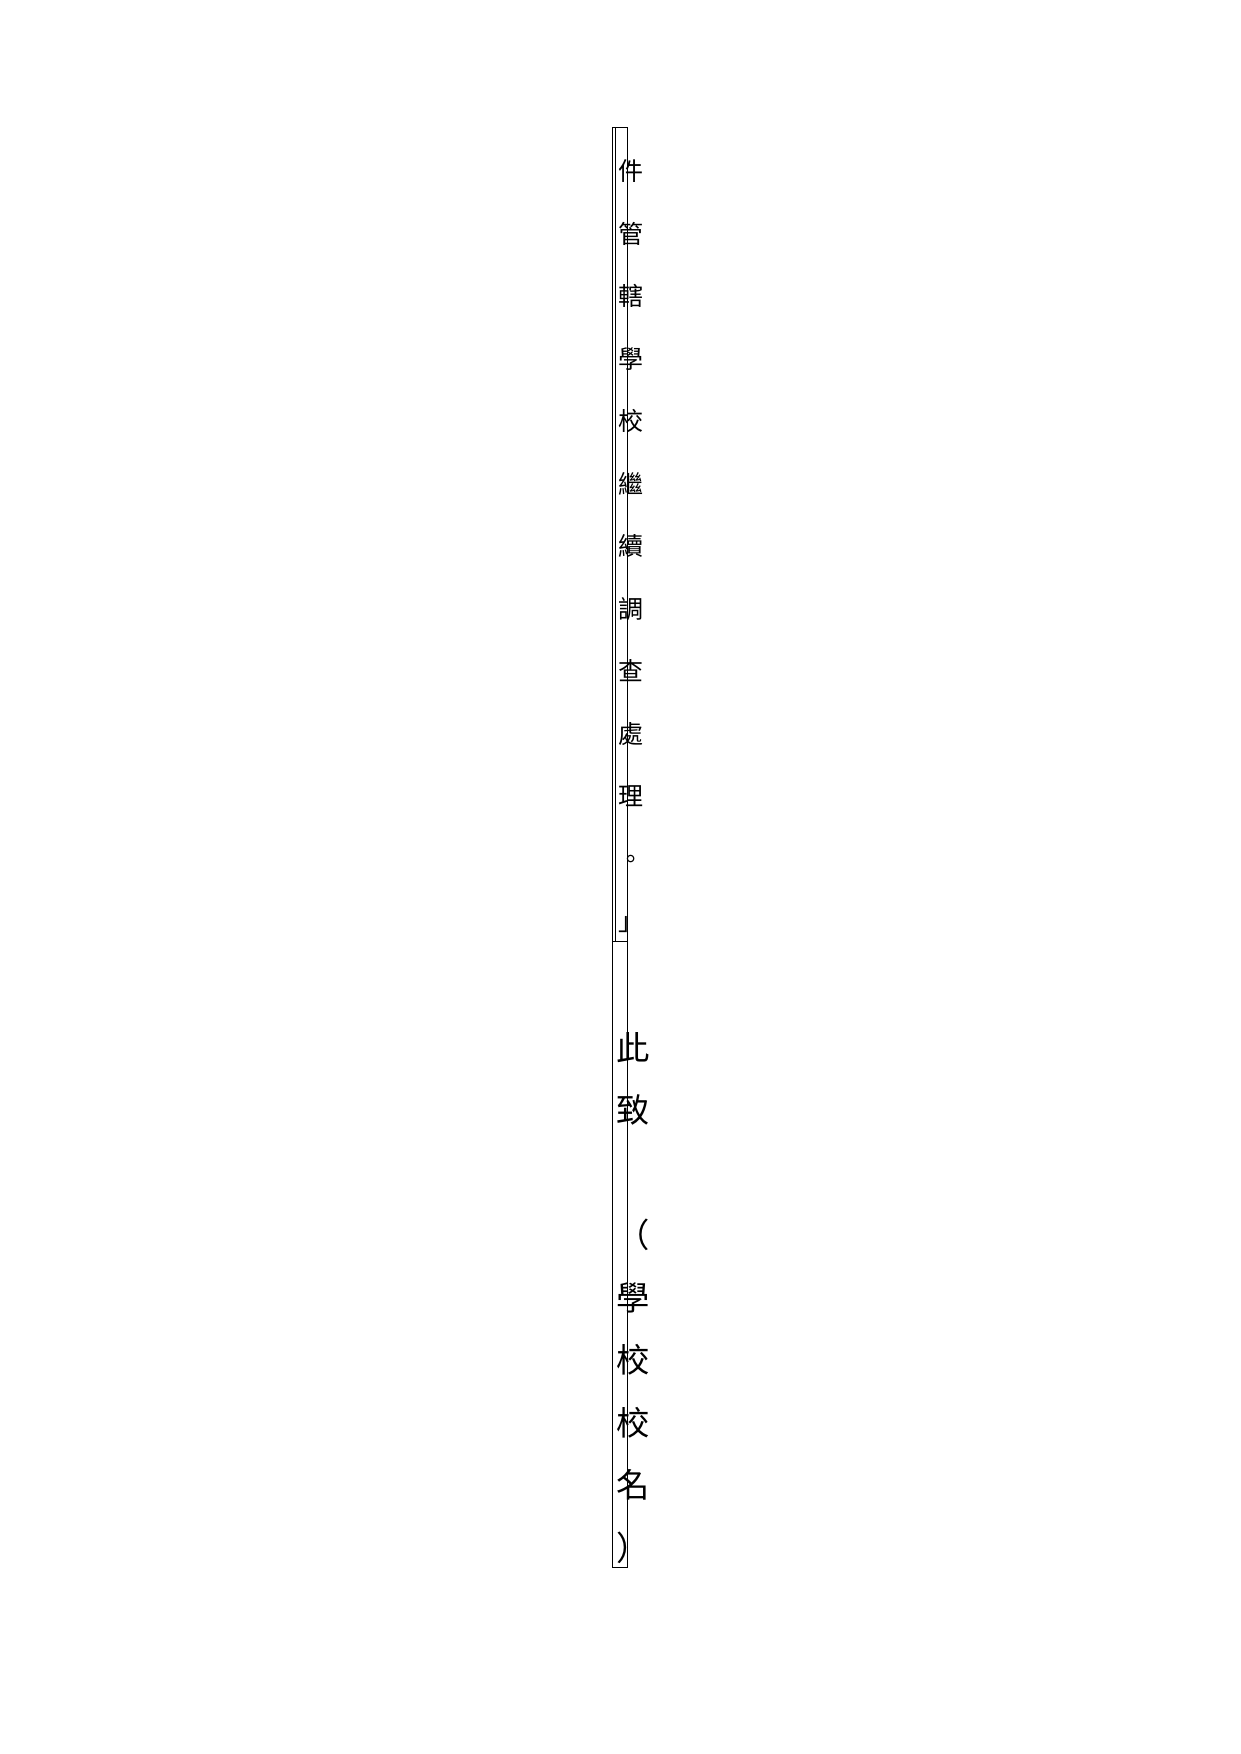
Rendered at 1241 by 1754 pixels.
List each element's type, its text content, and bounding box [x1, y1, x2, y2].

table_cell 依校園性侵害性騷擾或性霸凌防治準則第23條規定：「…十、申請人撤回申請調查時，為釐清相關法律責任，事件管轄學校或機關得經所設之性平會決議，或經行為人請求，繼續調查處理。學校所屬主管機關認情節重大者，應命事件管轄學校繼續調查處理。」 [616, 128, 627, 941]
table_cell 此致 （學校校名）性別平等教育委員會 中華民國 年 月 日 [613, 942, 627, 1567]
